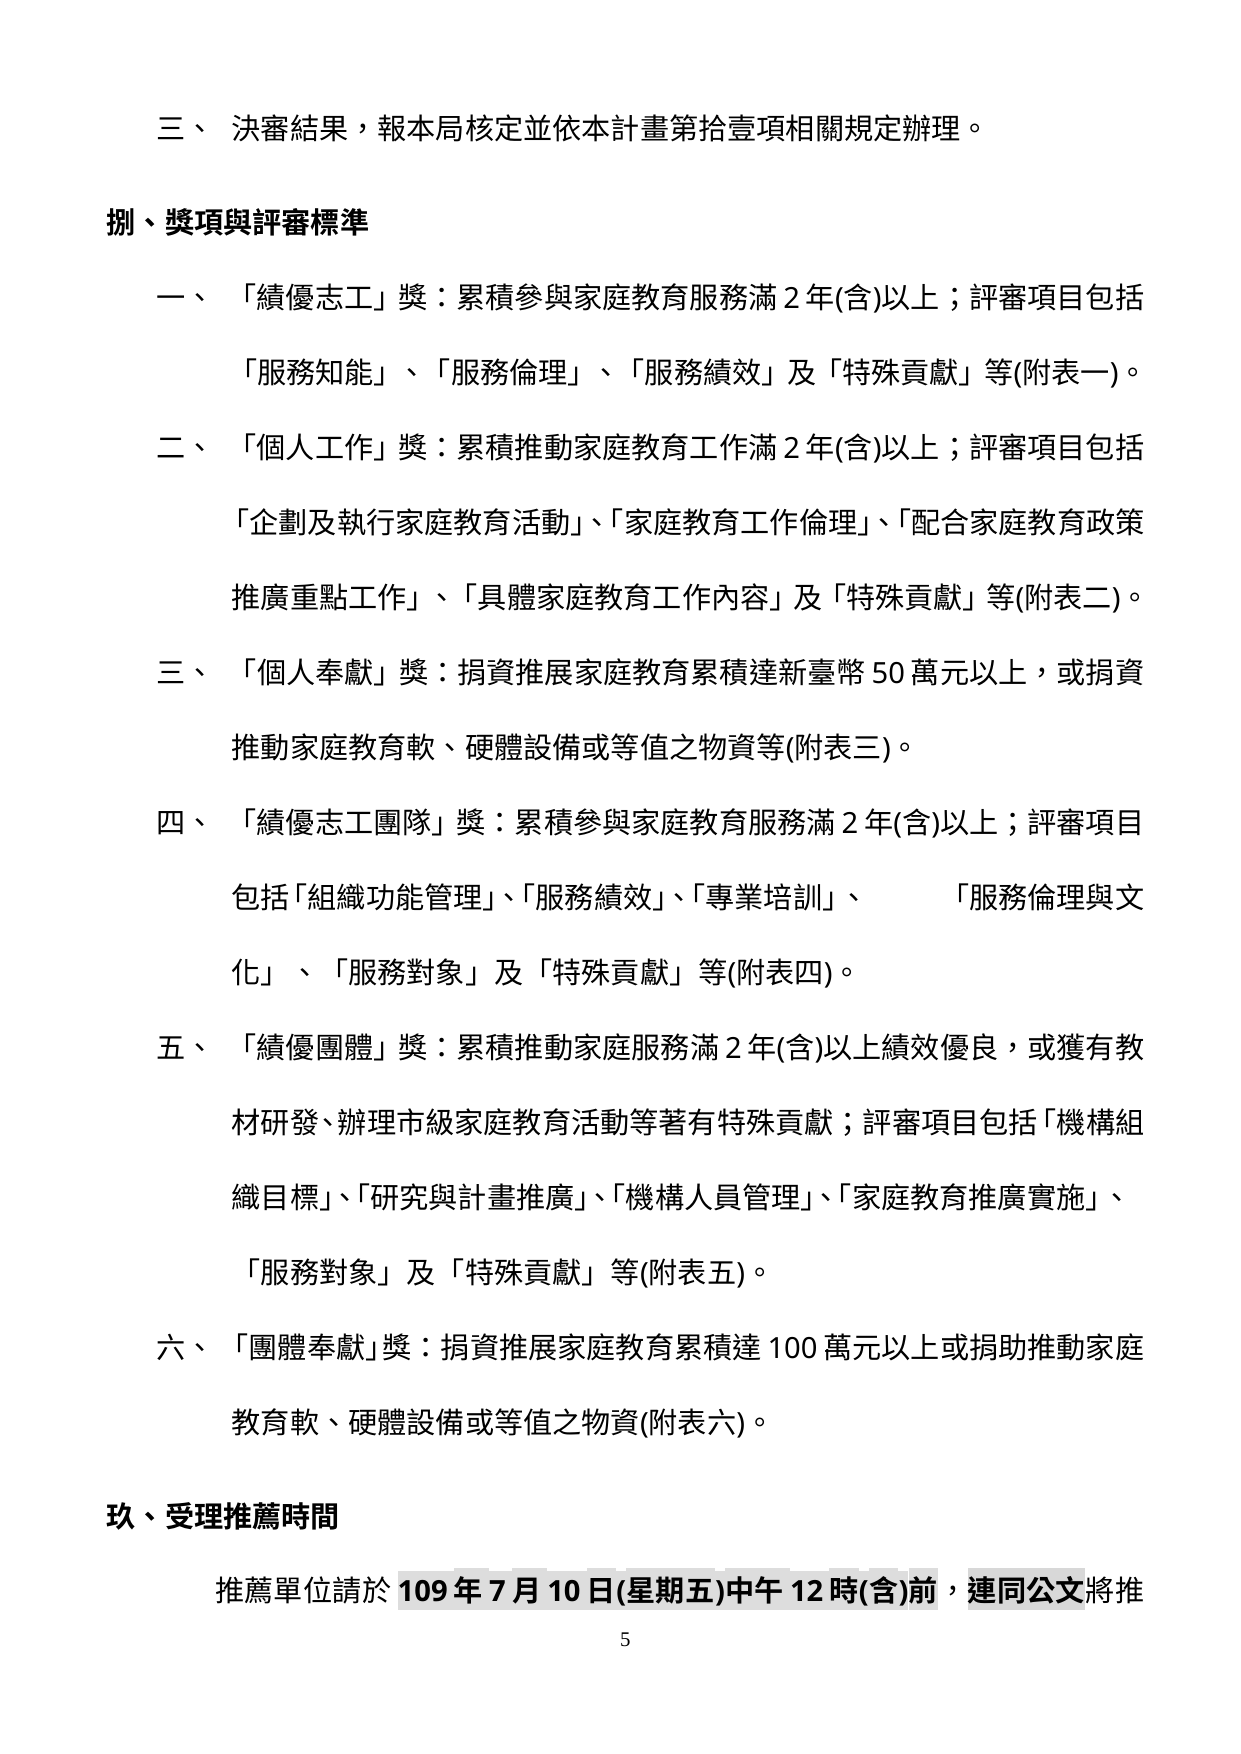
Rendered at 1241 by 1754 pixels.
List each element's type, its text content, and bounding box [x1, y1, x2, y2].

text 玖、受理推薦時間 [106, 1477, 1144, 1552]
list 「績優志工」獎：累積參與家庭教育服務滿2年(含)以上；評審項目包括「服務知能」、「服務倫理」、「服務績效」及「特殊貢獻」等(附表一)。 [156, 258, 1144, 408]
text 推薦單位請於109年7月10日(星期五)中午12時(含)前，連同公文將推 [156, 1552, 1144, 1627]
list 「個人工作」獎：累積推動家庭教育工作滿2年(含)以上；評審項目包括「企劃及執行家庭教育活動」、「家庭教育工作倫理」、「配合家庭教育政策推廣重點工作」、「具體家庭教育工作內容」及「特殊貢獻」等(附表二)。 [156, 408, 1144, 633]
text 捌、獎項與評審標準 [106, 183, 1144, 258]
list 「績優團體」獎：累積推動家庭服務滿2年(含)以上績效優良，或獲有教材研發、辦理市級家庭教育活動等著有特殊貢獻；評審項目包括「機構組織目標」、「研究與計畫推廣」、「機構人員管理」、「家庭教育推廣實施」、「服務對象」及「特殊貢獻」等(附表五)。 [156, 1008, 1144, 1308]
list 「團體奉獻」獎：捐資推展家庭教育累積達100萬元以上或捐助推動家庭教育軟、硬體設備或等值之物資(附表六)。 [156, 1308, 1144, 1458]
list 決審結果，報本局核定並依本計畫第拾壹項相關規定辦理。 [156, 89, 1144, 164]
list 「績優志工團隊」獎：累積參與家庭教育服務滿2年(含)以上；評審項目包括「組織功能管理」、「服務績效」、「專業培訓」、「服務倫理與文化」、「服務對象」及「特殊貢獻」等(附表四)。 [156, 783, 1144, 1008]
list 「個人奉獻」獎：捐資推展家庭教育累積達新臺幣50萬元以上，或捐資推動家庭教育軟、硬體設備或等值之物資等(附表三)。 [156, 633, 1144, 783]
